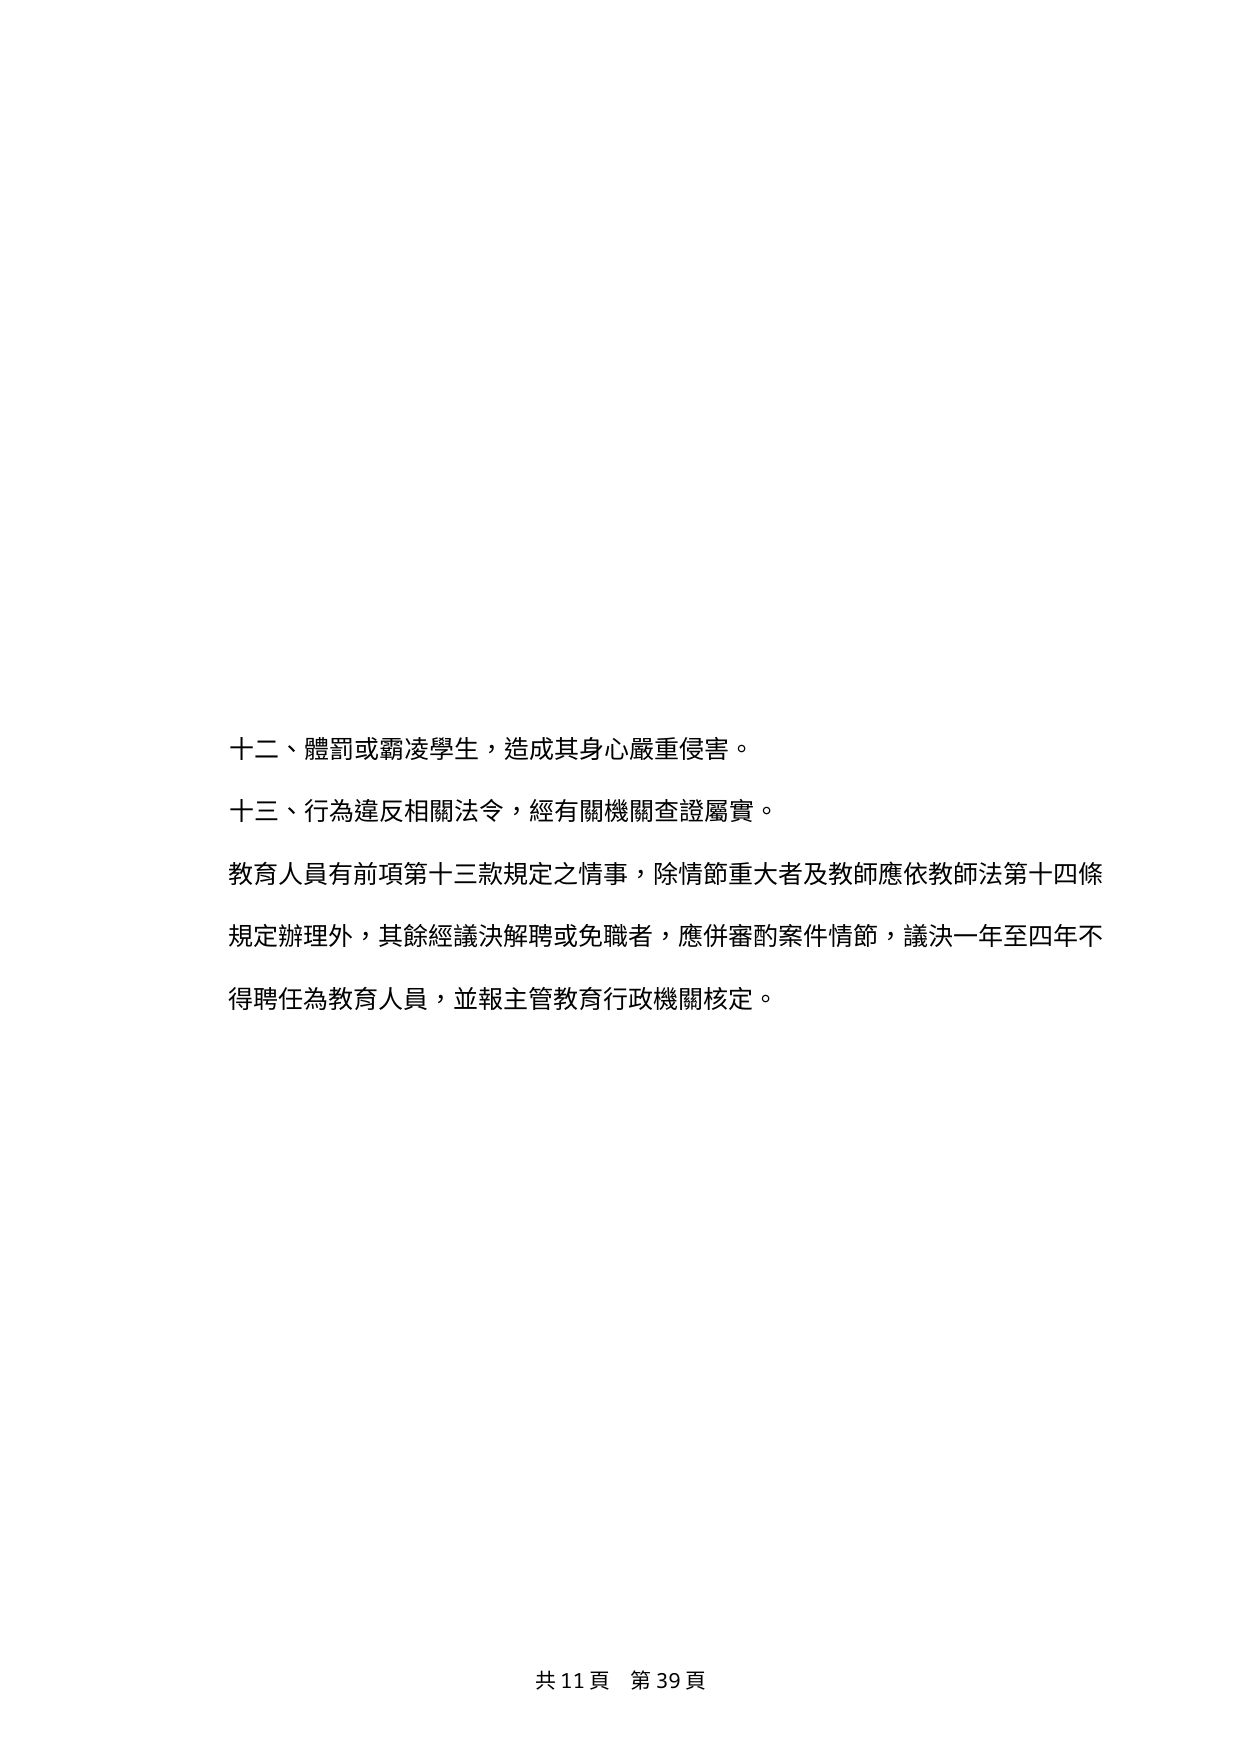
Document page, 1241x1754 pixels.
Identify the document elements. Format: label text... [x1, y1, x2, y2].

text 十三、行為違反相關法令，經有關機關查證屬實。 [118, 768, 1122, 831]
text 十二、體罰或霸凌學生，造成其身心嚴重侵害。 [118, 706, 1122, 768]
text 教育人員有前項第十三款規定之情事，除情節重大者及教師應依教師法第十四條規定辦理外，其餘經議決解聘或免職者，應併審酌案件情節，議決一年至四年不得聘任為教育人員，並報主管教育行政機關核定。 [229, 831, 1122, 1018]
